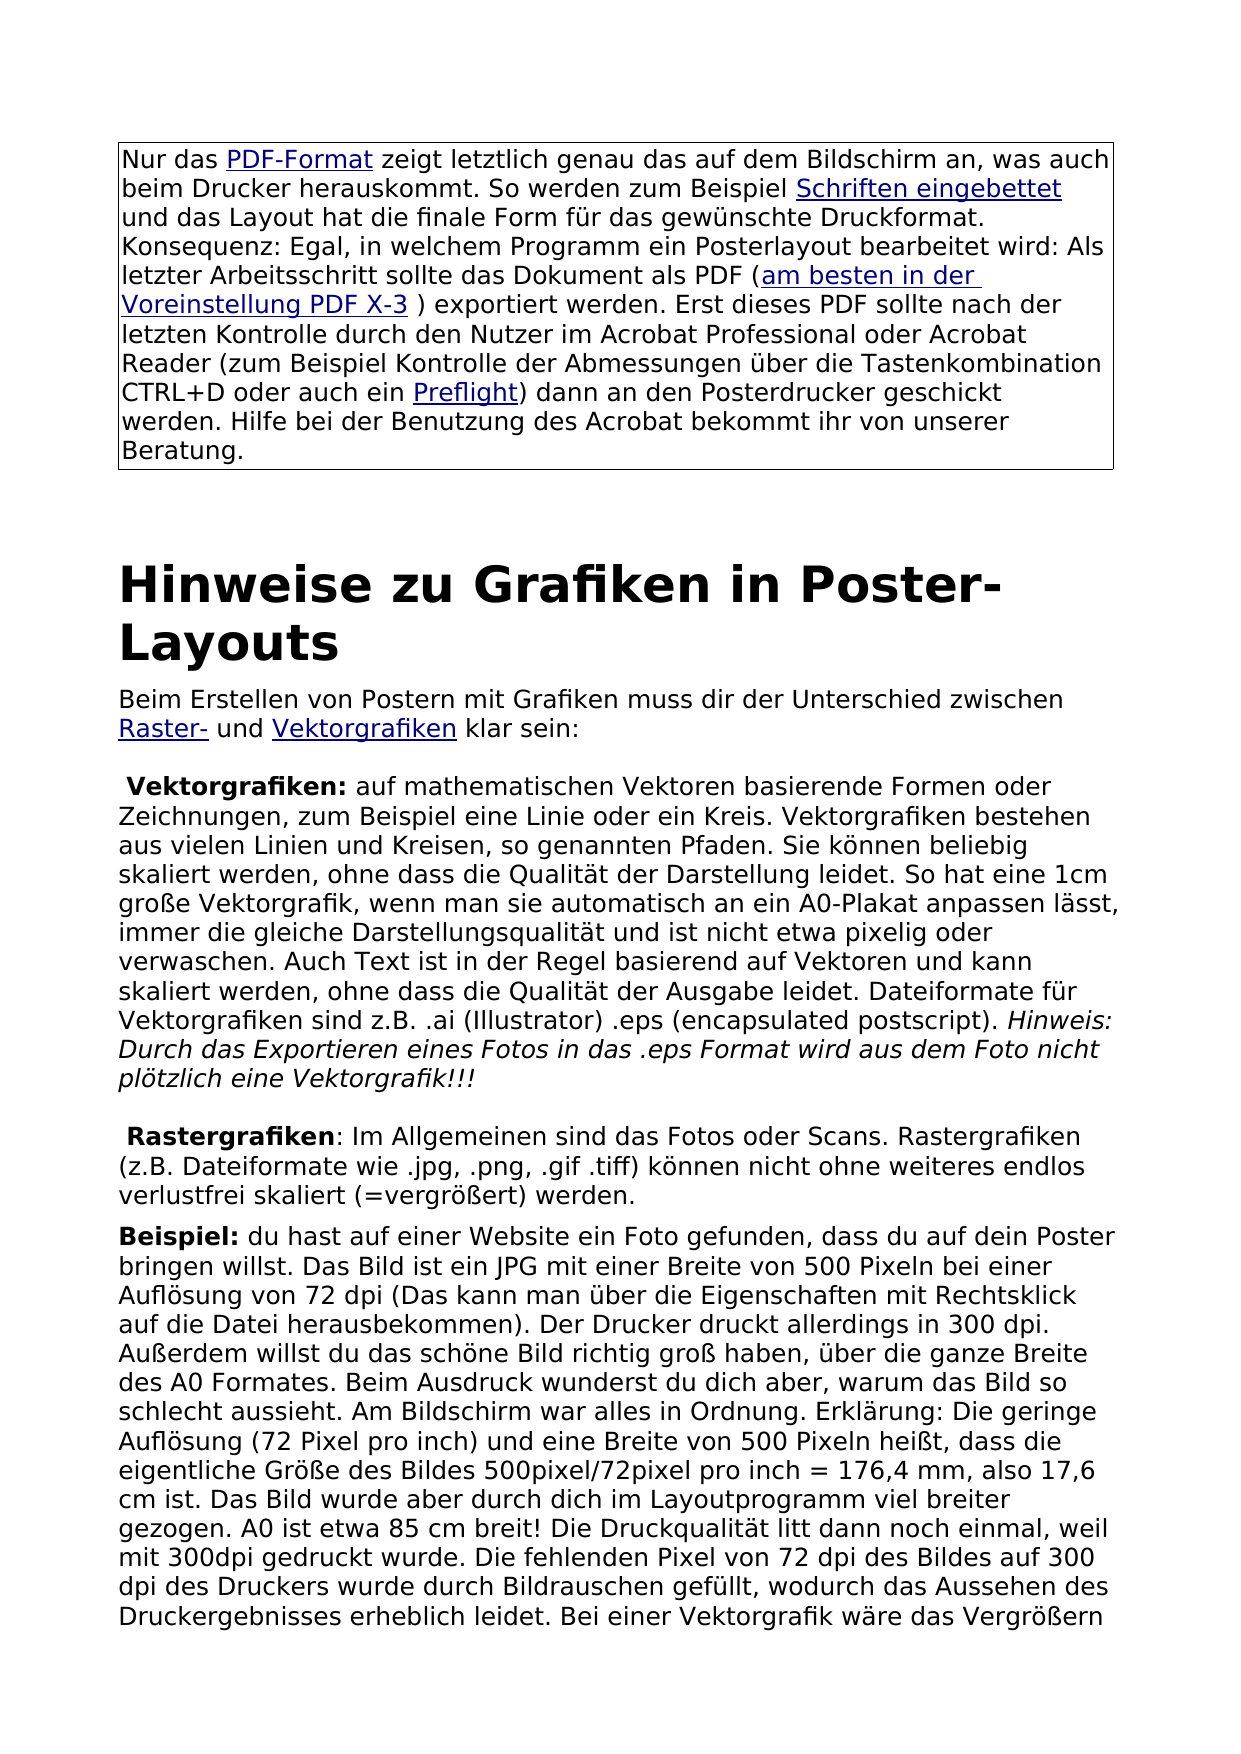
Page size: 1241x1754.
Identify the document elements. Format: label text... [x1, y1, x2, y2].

text Beispiel: du hast auf einer Website ein Foto gefunden, dass du auf dein Poster bringen willst. Das Bild ist ein JPG mit einer Breite von 500 Pixeln bei einer Auflösung von 72 dpi (Das kann man über die Eigenschaften mit Rechtsklick auf die Datei herausbekommen). Der Drucker druckt allerdings in 300 dpi. Außerdem willst du das schöne Bild richtig groß haben, über die ganze Breite des A0 Formates. Beim Ausdruck wunderst du dich aber, warum das Bild so schlecht aussieht. Am Bildschirm war alles in Ordnung. Erklärung: Die geringe Auflösung (72 Pixel pro inch) und eine Breite von 500 Pixeln heißt, dass die eigentliche Größe des Bildes 500pixel/72pixel pro inch = 176,4 mm, also 17,6 cm ist. Das Bild wurde aber durch dich im Layoutprogramm viel breiter gezogen. A0 ist etwa 85 cm breit! Die Druckqualität litt dann noch einmal, weil mit 300dpi gedruckt wurde. Die fehlenden Pixel von 72 dpi des Bildes auf 300 dpi des Druckers wurde durch Bildrauschen gefüllt, wodurch das Aussehen des Druckergebnisses erheblich leidet. Bei einer Vektorgrafik wäre das Vergrößern [118, 1222, 1122, 1631]
text Beim Erstellen von Postern mit Grafiken muss dir der Unterschied zwischen Raster- und Vektorgrafiken klar sein: Vektorgrafiken: auf mathematischen Vektoren basierende Formen oder Zeichnungen, zum Beispiel eine Linie oder ein Kreis. Vektorgrafiken bestehen aus vielen Linien und Kreisen, so genannten Pfaden. Sie können beliebig skaliert werden, ohne dass die Qualität der Darstellung leidet. So hat eine 1cm große Vektorgrafik, wenn man sie automatisch an ein A0-Plakat anpassen lässt, immer die gleiche Darstellungsqualität und ist nicht etwa pixelig oder verwaschen. Auch Text ist in der Regel basierend auf Vektoren und kann skaliert werden, ohne dass die Qualität der Ausgabe leidet. Dateiformate für Vektorgrafiken sind z.B. .ai (Illustrator) .eps (encapsulated postscript). Hinweis: Durch das Exportieren eines Fotos in das .eps Format wird aus dem Foto nicht plötzlich eine Vektorgrafik!!! Rastergrafiken: Im Allgemeinen sind das Fotos oder Scans. Rastergrafiken (z.B. Dateiformate wie .jpg, .png, .gif .tiff) können nicht ohne weiteres endlos verlustfrei skaliert (=vergrößert) werden. [118, 685, 1122, 1210]
subtitle Hinweise zu Grafiken in Poster-Layouts [118, 556, 1122, 672]
table_header Nur das PDF-Format zeigt letztlich genau das auf dem Bildschirm an, was auch beim Drucker herauskommt. So werden zum Beispiel Schriften eingebettet und das Layout hat die finale Form für das gewünschte Druckformat. Konsequenz: Egal, in welchem Programm ein Posterlayout bearbeitet wird: Als letzter Arbeitsschritt sollte das Dokument als PDF (am besten in der Voreinstellung PDF X-3 ) exportiert werden. Erst dieses PDF sollte nach der letzten Kontrolle durch den Nutzer im Acrobat Professional oder Acrobat Reader (zum Beispiel Kontrolle der Abmessungen über die Tastenkombination CTRL+D oder auch ein Preflight) dann an den Posterdrucker geschickt werden. Hilfe bei der Benutzung des Acrobat bekommt ihr von unserer Beratung. [119, 143, 1113, 468]
